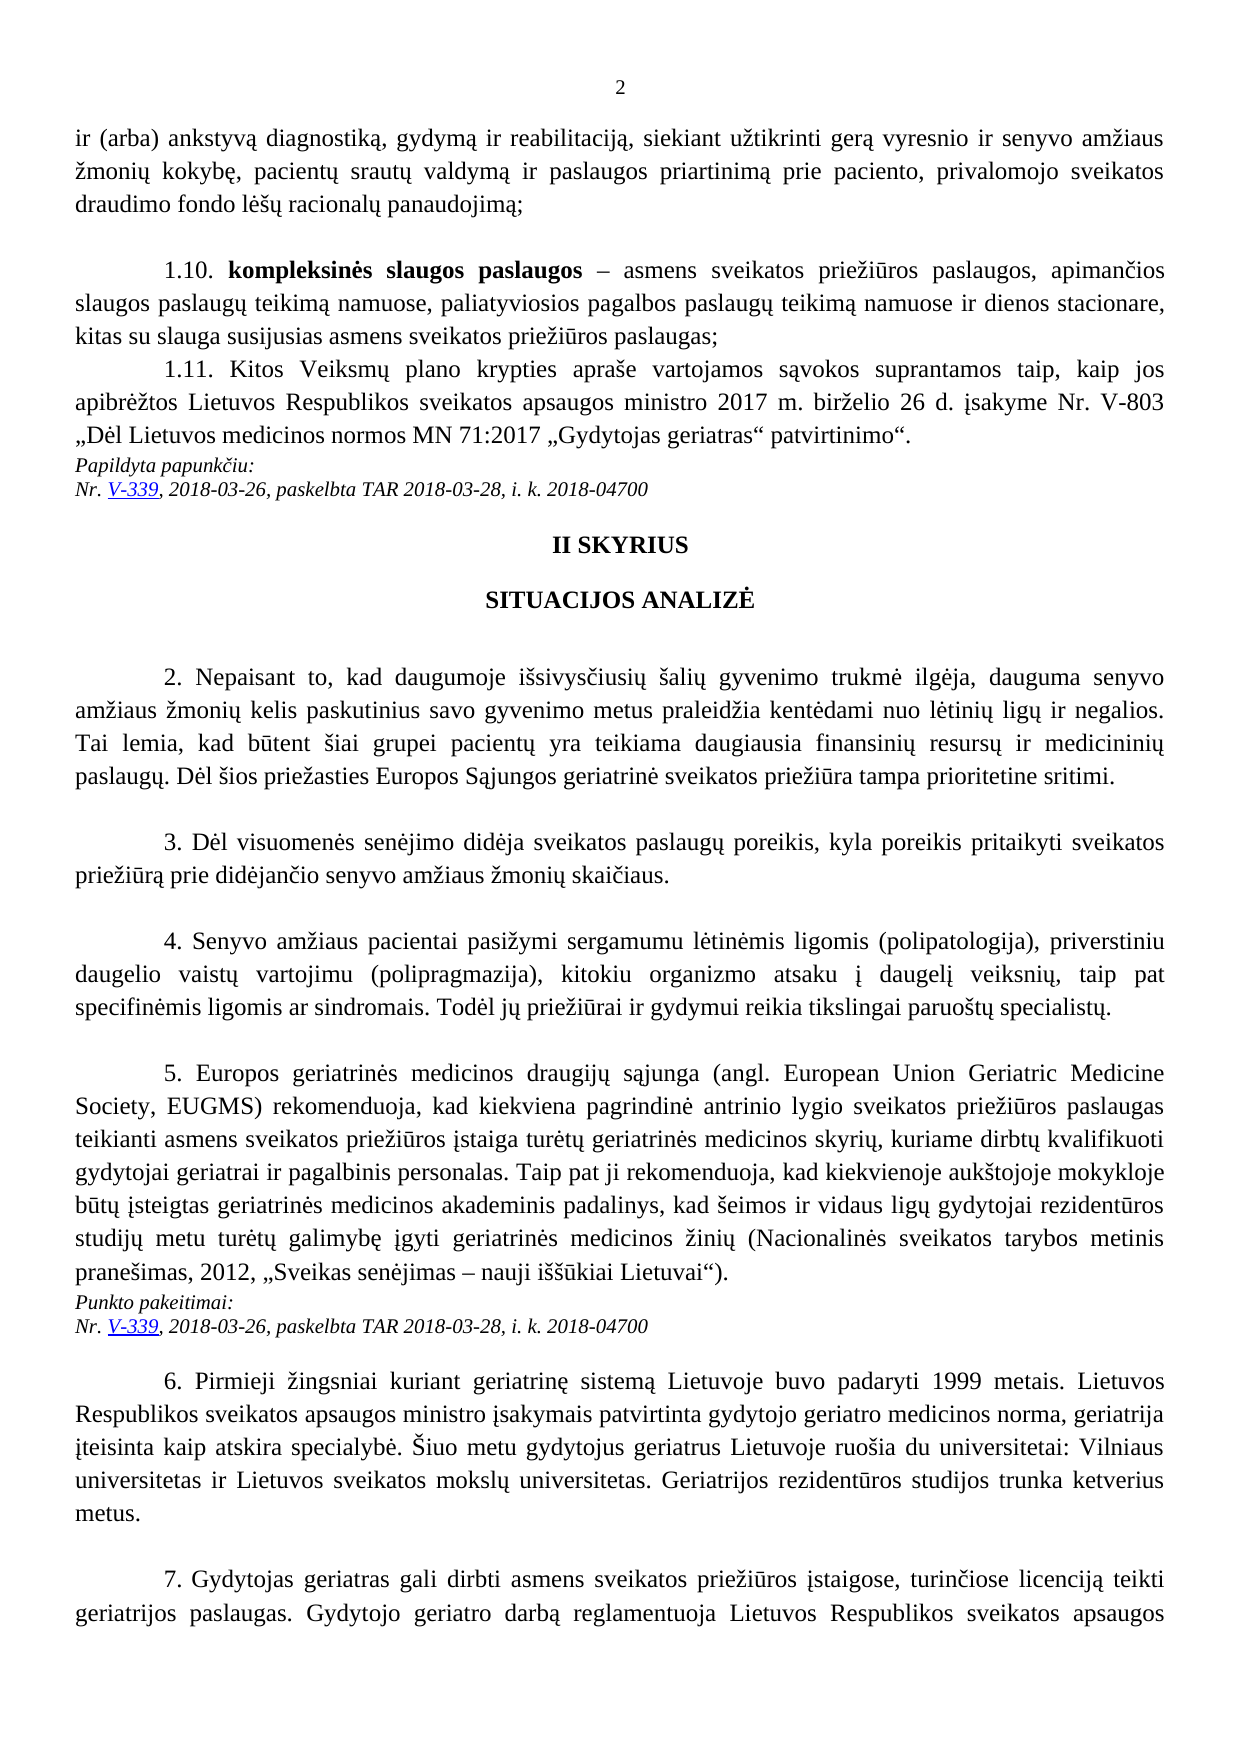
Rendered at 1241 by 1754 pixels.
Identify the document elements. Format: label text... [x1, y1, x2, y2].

text 1.10. kompleksinės slaugos paslaugos – asmens sveikatos priežiūros paslaugos, apimančios slaugos paslaugų teikimą namuose, paliatyviosios pagalbos paslaugų teikimą namuose ir dienos stacionare, kitas su slauga susijusias asmens sveikatos priežiūros paslaugas; [75, 255, 1166, 350]
text 7. Gydytojas geriatras gali dirbti asmens sveikatos priežiūros įstaigose, turinčiose licenciją teikti geriatrijos paslaugas. Gydytojo geriatro darbą reglamentuoja Lietuvos Respublikos sveikatos apsaugos [75, 1564, 1166, 1626]
text SITUACIJOS ANALIZĖ [75, 585, 1166, 614]
text 5. Europos geriatrinės medicinos draugijų sąjunga (angl. European Union Geriatric Medicine Society, EUGMS) rekomenduoja, kad kiekviena pagrindinė antrinio lygio sveikatos priežiūros paslaugas teikianti asmens sveikatos priežiūros įstaiga turėtų geriatrinės medicinos skyrių, kuriame dirbtų kvalifikuoti gydytojai geriatrai ir pagalbinis personalas. Taip pat ji rekomenduoja, kad kiekvienoje aukštojoje mokykloje būtų įsteigtas geriatrinės medicinos akademinis padalinys, kad šeimos ir vidaus ligų gydytojai rezidentūros studijų metu turėtų galimybę įgyti geriatrinės medicinos žinių (Nacionalinės sveikatos tarybos metinis pranešimas, 2012, „Sveikas senėjimas – nauji iššūkiai Lietuvai“). [75, 1058, 1166, 1285]
text 3. Dėl visuomenės senėjimo didėja sveikatos paslaugų poreikis, kyla poreikis pritaikyti sveikatos priežiūrą prie didėjančio senyvo amžiaus žmonių skaičiaus. [75, 827, 1166, 889]
text II SKYRIUS [75, 530, 1166, 559]
text 6. Pirmieji žingsniai kuriant geriatrinę sistemą Lietuvoje buvo padaryti 1999 metais. Lietuvos Respublikos sveikatos apsaugos ministro įsakymais patvirtinta gydytojo geriatro medicinos norma, geriatrija įteisinta kaip atskira specialybė. Šiuo metu gydytojus geriatrus Lietuvoje ruošia du universitetai: Vilniaus universitetas ir Lietuvos sveikatos mokslų universitetas. Geriatrijos rezidentūros studijos trunka ketverius metus. [75, 1366, 1166, 1527]
text 2. Nepaisant to, kad daugumoje išsivysčiusių šalių gyvenimo trukmė ilgėja, dauguma senyvo amžiaus žmonių kelis paskutinius savo gyvenimo metus praleidžia kentėdami nuo lėtinių ligų ir negalios. Tai lemia, kad būtent šiai grupei pacientų yra teikiama daugiausia finansinių resursų ir medicininių paslaugų. Dėl šios priežasties Europos Sąjungos geriatrinė sveikatos priežiūra tampa prioritetine sritimi. [75, 662, 1166, 790]
text Punkto pakeitimai: [75, 1289, 1166, 1314]
text ir (arba) ankstyvą diagnostiką, gydymą ir reabilitaciją, siekiant užtikrinti gerą vyresnio ir senyvo amžiaus žmonių kokybę, pacientų srautų valdymą ir paslaugos priartinimą prie paciento, privalomojo sveikatos draudimo fondo lėšų racionalų panaudojimą; [75, 123, 1166, 218]
text Papildyta papunkčiu: [75, 453, 1166, 477]
text Nr. V-339, 2018-03-26, paskelbta TAR 2018-03-28, i. k. 2018-04700 [75, 1314, 1166, 1338]
text Nr. V-339, 2018-03-26, paskelbta TAR 2018-03-28, i. k. 2018-04700 [75, 477, 1166, 501]
text 4. Senyvo amžiaus pacientai pasižymi sergamumu lėtinėmis ligomis (polipatologija), priverstiniu daugelio vaistų vartojimu (polipragmazija), kitokiu organizmo atsaku į daugelį veiksnių, taip pat specifinėmis ligomis ar sindromais. Todėl jų priežiūrai ir gydymui reikia tikslingai paruoštų specialistų. [75, 926, 1166, 1021]
text 1.11. Kitos Veiksmų plano krypties apraše vartojamos sąvokos suprantamos taip, kaip jos apibrėžtos Lietuvos Respublikos sveikatos apsaugos ministro 2017 m. birželio 26 d. įsakyme Nr. V-803 „Dėl Lietuvos medicinos normos MN 71:2017 „Gydytojas geriatras“ patvirtinimo“. [75, 354, 1166, 449]
